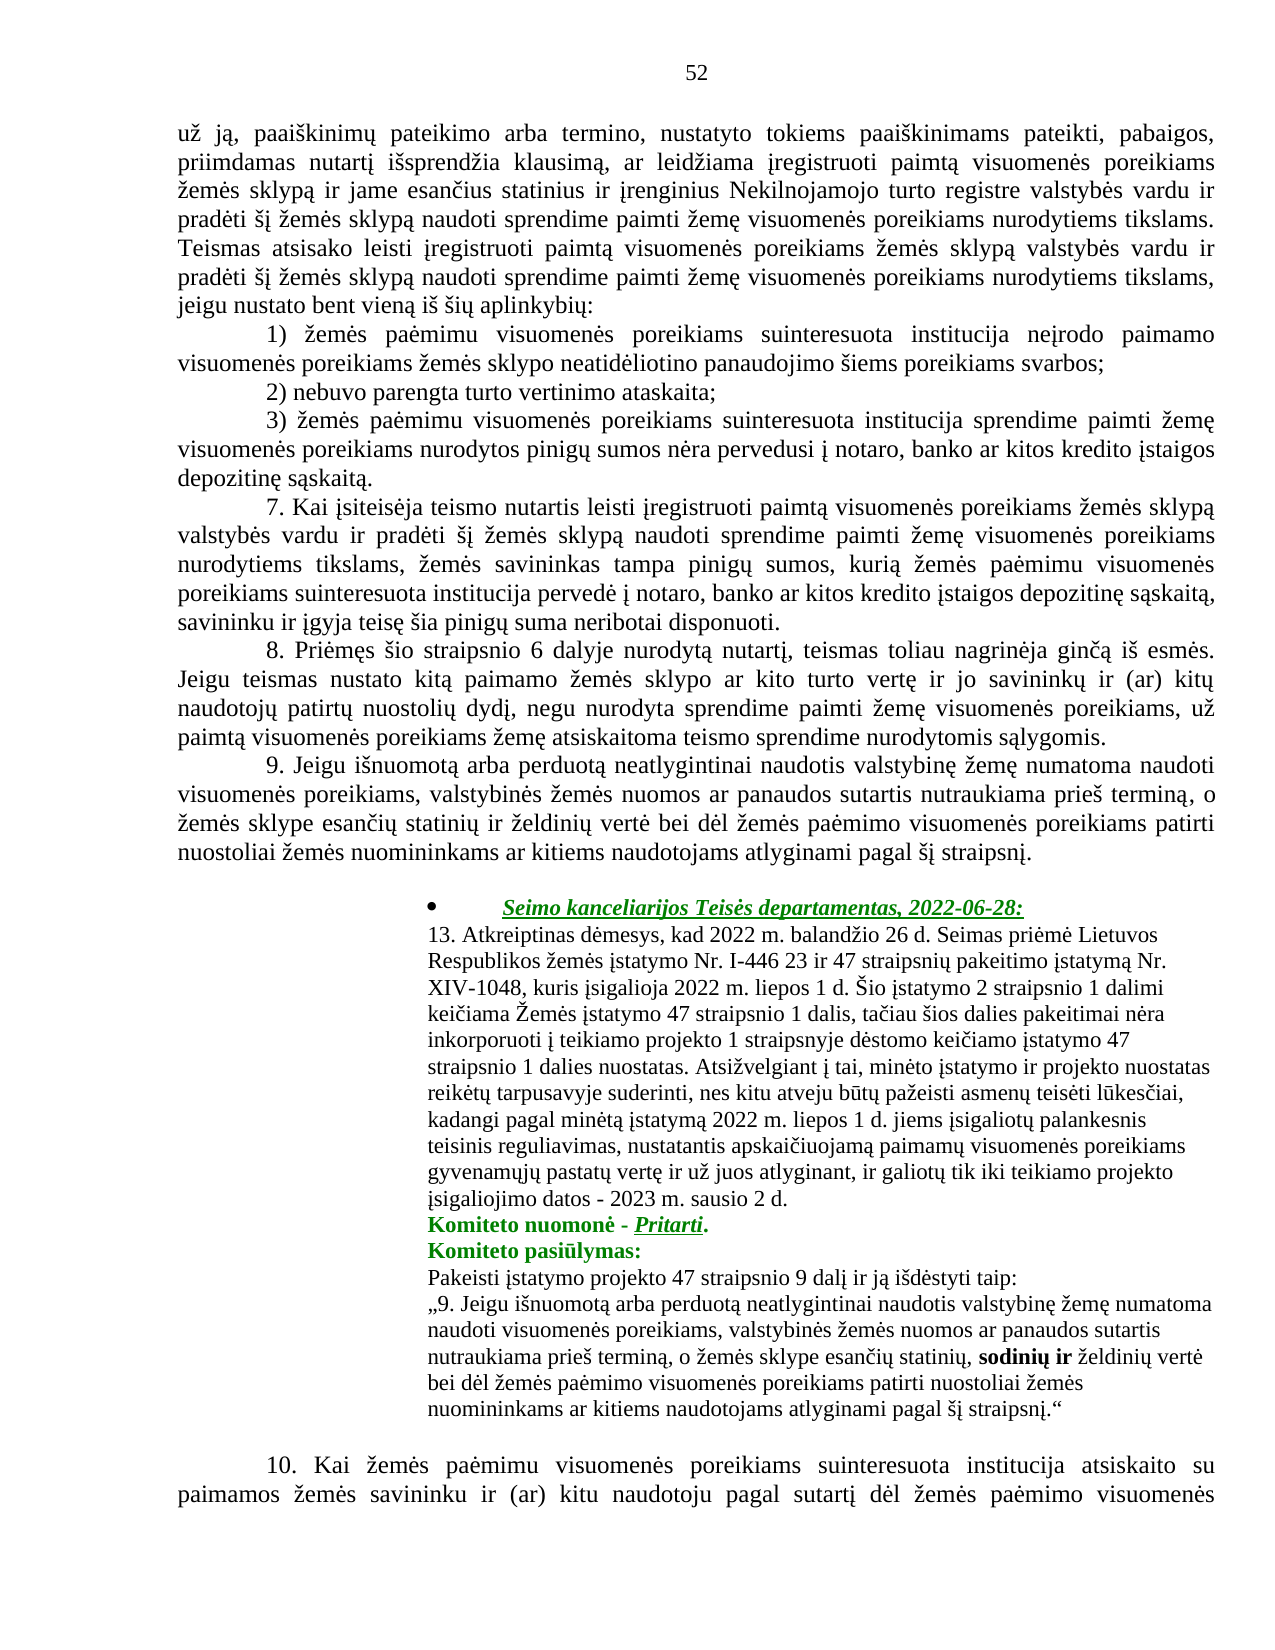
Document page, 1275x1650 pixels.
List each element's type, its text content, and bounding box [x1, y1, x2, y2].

text „9. Jeigu išnuomotą arba perduotą neatlygintinai naudotis valstybinę žemę numatoma naudoti visuomenės poreikiams, valstybinės žemės nuomos ar panaudos sutartis nutraukiama prieš terminą, o žemės sklype esančių statinių, sodinių ir želdinių vertė bei dėl žemės paėmimo visuomenės poreikiams patirti nuostoliai žemės nuomininkams ar kitiems naudotojams atlyginami pagal šį straipsnį.“ [427, 1290, 1216, 1422]
text 3) žemės paėmimu visuomenės poreikiams suinteresuota institucija sprendime paimti žemę visuomenės poreikiams nurodytos pinigų sumos nėra pervedusi į notaro, banko ar kitos kredito įstaigos depozitinę sąskaitą. [177, 406, 1216, 492]
text už ją, paaiškinimų pateikimo arba termino, nustatyto tokiems paaiškinimams pateikti, pabaigos, priimdamas nutartį išsprendžia klausimą, ar leidžiama įregistruoti paimtą visuomenės poreikiams žemės sklypą ir jame esančius statinius ir įrenginius Nekilnojamojo turto registre valstybės vardu ir pradėti šį žemės sklypą naudoti sprendime paimti žemę visuomenės poreikiams nurodytiems tikslams. Teismas atsisako leisti įregistruoti paimtą visuomenės poreikiams žemės sklypą valstybės vardu ir pradėti šį žemės sklypą naudoti sprendime paimti žemę visuomenės poreikiams nurodytiems tikslams, jeigu nustato bent vieną iš šių aplinkybių: [177, 118, 1216, 319]
text 8. Priėmęs šio straipsnio 6 dalyje nurodytą nutartį, teismas toliau nagrinėja ginčą iš esmės. Jeigu teismas nustato kitą paimamo žemės sklypo ar kito turto vertę ir jo savininkų ir (ar) kitų naudotojų patirtų nuostolių dydį, negu nurodyta sprendime paimti žemę visuomenės poreikiams, už paimtą visuomenės poreikiams žemę atsiskaitoma teismo sprendime nurodytomis sąlygomis. [177, 636, 1216, 751]
text 7. Kai įsiteisėja teismo nutartis leisti įregistruoti paimtą visuomenės poreikiams žemės sklypą valstybės vardu ir pradėti šį žemės sklypą naudoti sprendime paimti žemę visuomenės poreikiams nurodytiems tikslams, žemės savininkas tampa pinigų sumos, kurią žemės paėmimu visuomenės poreikiams suinteresuota institucija pervedė į notaro, banko ar kitos kredito įstaigos depozitinę sąskaitą, savininku ir įgyja teisę šia pinigų suma neribotai disponuoti. [177, 492, 1216, 636]
text 2) nebuvo parengta turto vertinimo ataskaita; [177, 377, 1216, 406]
list Seimo kanceliarijos Teisės departamentas, 2022-06-28: [427, 894, 1216, 921]
text Komiteto nuomonė - Pritarti. [427, 1211, 1216, 1237]
text 10. Kai žemės paėmimu visuomenės poreikiams suinteresuota institucija atsiskaito su paimamos žemės savininku ir (ar) kitu naudotoju pagal sutartį dėl žemės paėmimo visuomenės [177, 1451, 1216, 1508]
text Komiteto pasiūlymas: [427, 1237, 1216, 1264]
text 9. Jeigu išnuomotą arba perduotą neatlygintinai naudotis valstybinę žemę numatoma naudoti visuomenės poreikiams, valstybinės žemės nuomos ar panaudos sutartis nutraukiama prieš terminą, o žemės sklype esančių statinių ir želdinių vertė bei dėl žemės paėmimo visuomenės poreikiams patirti nuostoliai žemės nuomininkams ar kitiems naudotojams atlyginami pagal šį straipsnį. [177, 751, 1216, 866]
text 13. Atkreiptinas dėmesys, kad 2022 m. balandžio 26 d. Seimas priėmė Lietuvos Respublikos žemės įstatymo Nr. I-446 23 ir 47 straipsnių pakeitimo įstatymą Nr. XIV-1048, kuris įsigalioja 2022 m. liepos 1 d. Šio įstatymo 2 straipsnio 1 dalimi keičiama Žemės įstatymo 47 straipsnio 1 dalis, tačiau šios dalies pakeitimai nėra inkorporuoti į teikiamo projekto 1 straipsnyje dėstomo keičiamo įstatymo 47 straipsnio 1 dalies nuostatas. Atsižvelgiant į tai, minėto įstatymo ir projekto nuostatas reikėtų tarpusavyje suderinti, nes kitu atveju būtų pažeisti asmenų teisėti lūkesčiai, kadangi pagal minėtą įstatymą 2022 m. liepos 1 d. jiems įsigaliotų palankesnis teisinis reguliavimas, nustatantis apskaičiuojamą paimamų visuomenės poreikiams gyvenamųjų pastatų vertę ir už juos atlyginant, ir galiotų tik iki teikiamo projekto įsigaliojimo datos - 2023 m. sausio 2 d. [427, 921, 1216, 1211]
text Pakeisti įstatymo projekto 47 straipsnio 9 dalį ir ją išdėstyti taip: [427, 1264, 1216, 1290]
text 1) žemės paėmimu visuomenės poreikiams suinteresuota institucija neįrodo paimamo visuomenės poreikiams žemės sklypo neatidėliotino panaudojimo šiems poreikiams svarbos; [177, 319, 1216, 377]
